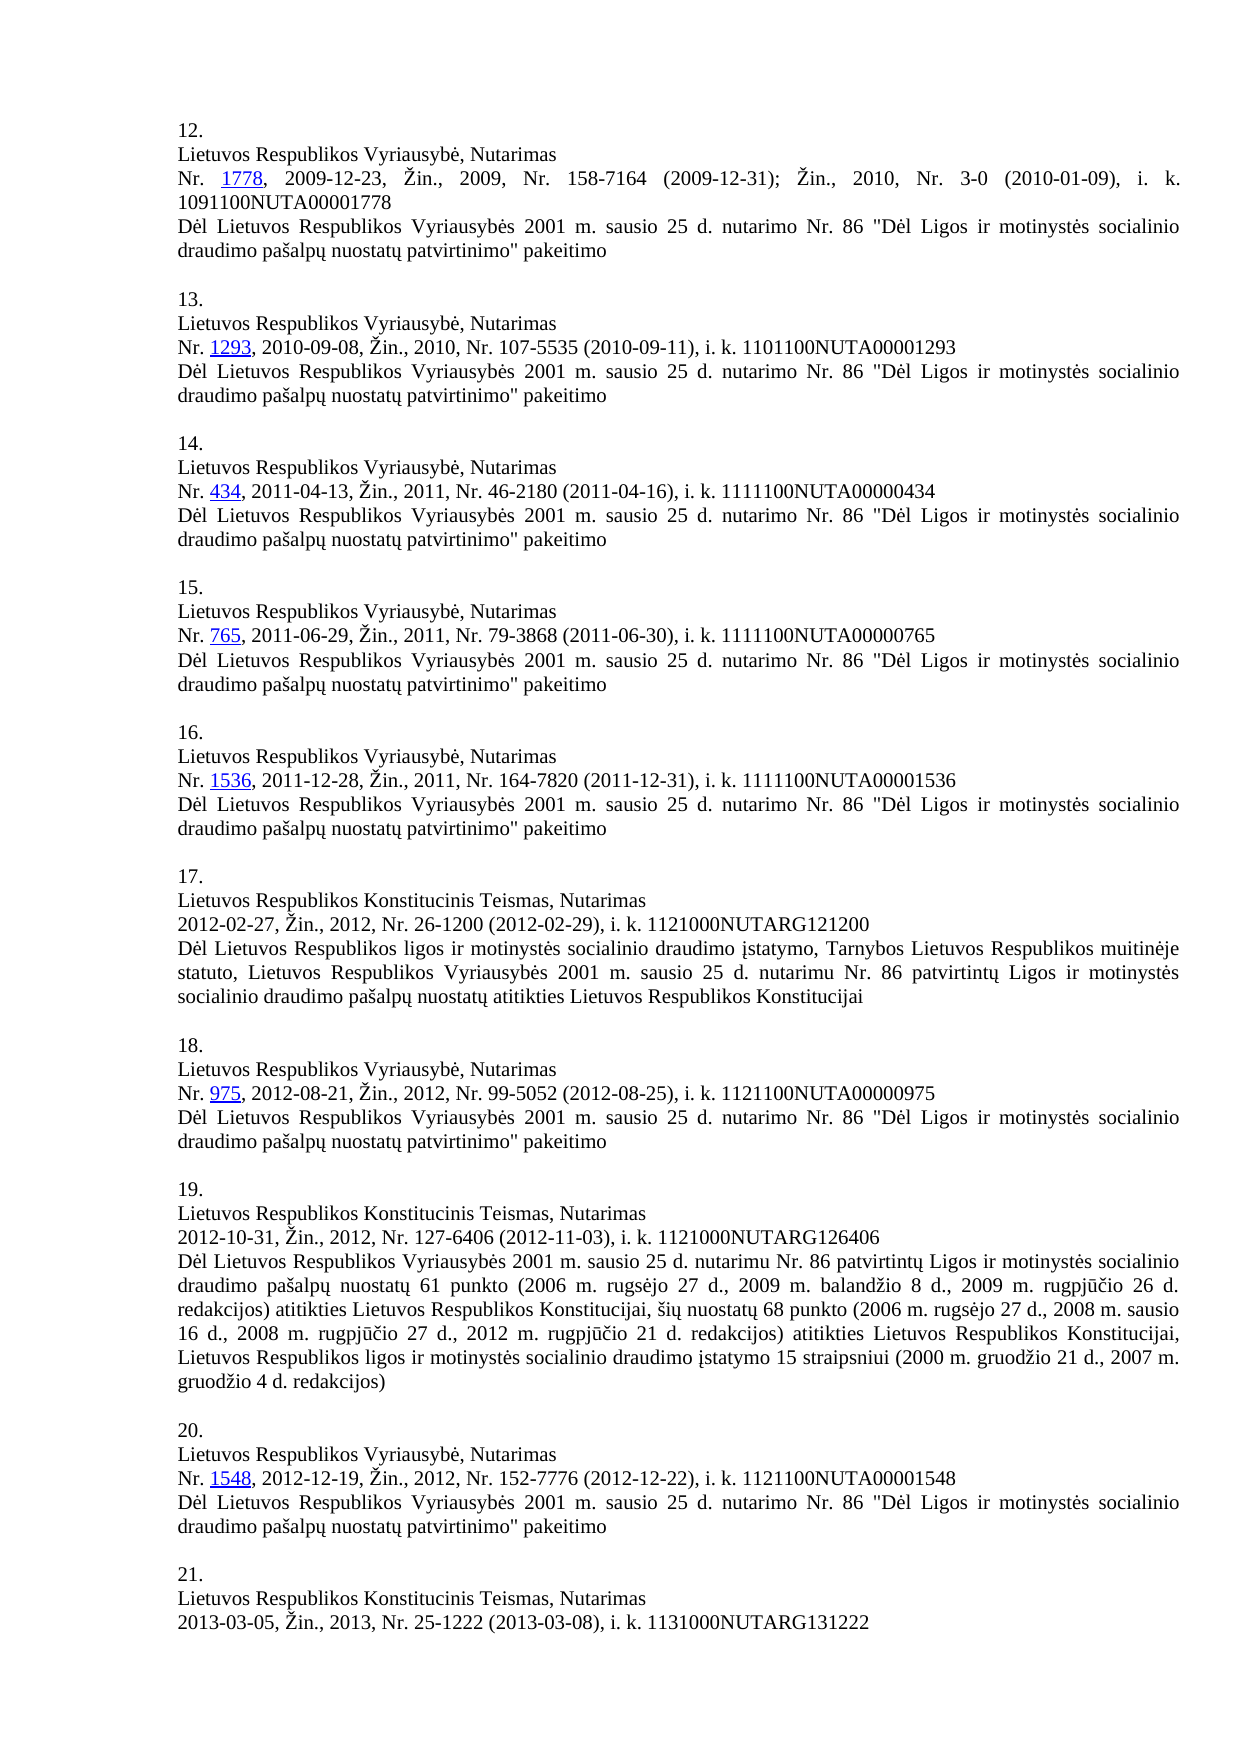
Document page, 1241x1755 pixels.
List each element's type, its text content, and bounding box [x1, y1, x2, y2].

text 2012-02-27, Žin., 2012, Nr. 26-1200 (2012-02-29), i. k. 1121000NUTARG121200 [177, 912, 1181, 936]
text Nr. 1293, 2010-09-08, Žin., 2010, Nr. 107-5535 (2010-09-11), i. k. 1101100NUTA00001293 [177, 335, 1181, 359]
text Dėl Lietuvos Respublikos ligos ir motinystės socialinio draudimo įstatymo, Tarnybos Lietuvos Respublikos muitinėje statuto, Lietuvos Respublikos Vyriausybės 2001 m. sausio 25 d. nutarimu Nr. 86 patvirtintų Ligos ir motinystės socialinio draudimo pašalpų nuostatų atitikties Lietuvos Respublikos Konstitucijai [177, 936, 1181, 1008]
text Nr. 975, 2012-08-21, Žin., 2012, Nr. 99-5052 (2012-08-25), i. k. 1121100NUTA00000975 [177, 1081, 1181, 1105]
text Dėl Lietuvos Respublikos Vyriausybės 2001 m. sausio 25 d. nutarimo Nr. 86 "Dėl Ligos ir motinystės socialinio draudimo pašalpų nuostatų patvirtinimo" pakeitimo [177, 1490, 1181, 1538]
text 18. [177, 1032, 1181, 1057]
text Dėl Lietuvos Respublikos Vyriausybės 2001 m. sausio 25 d. nutarimo Nr. 86 "Dėl Ligos ir motinystės socialinio draudimo pašalpų nuostatų patvirtinimo" pakeitimo [177, 359, 1181, 407]
text Dėl Lietuvos Respublikos Vyriausybės 2001 m. sausio 25 d. nutarimu Nr. 86 patvirtintų Ligos ir motinystės socialinio draudimo pašalpų nuostatų 61 punkto (2006 m. rugsėjo 27 d., 2009 m. balandžio 8 d., 2009 m. rugpjūčio 26 d. redakcijos) atitikties Lietuvos Respublikos Konstitucijai, šių nuostatų 68 punkto (2006 m. rugsėjo 27 d., 2008 m. sausio 16 d., 2008 m. rugpjūčio 27 d., 2012 m. rugpjūčio 21 d. redakcijos) atitikties Lietuvos Respublikos Konstitucijai, Lietuvos Respublikos ligos ir motinystės socialinio draudimo įstatymo 15 straipsniui (2000 m. gruodžio 21 d., 2007 m. gruodžio 4 d. redakcijos) [177, 1249, 1181, 1393]
text 2012-10-31, Žin., 2012, Nr. 127-6406 (2012-11-03), i. k. 1121000NUTARG126406 [177, 1225, 1181, 1249]
text Lietuvos Respublikos Vyriausybė, Nutarimas [177, 1442, 1181, 1466]
text Nr. 1536, 2011-12-28, Žin., 2011, Nr. 164-7820 (2011-12-31), i. k. 1111100NUTA00001536 [177, 768, 1181, 792]
text Dėl Lietuvos Respublikos Vyriausybės 2001 m. sausio 25 d. nutarimo Nr. 86 "Dėl Ligos ir motinystės socialinio draudimo pašalpų nuostatų patvirtinimo" pakeitimo [177, 214, 1181, 262]
text Dėl Lietuvos Respublikos Vyriausybės 2001 m. sausio 25 d. nutarimo Nr. 86 "Dėl Ligos ir motinystės socialinio draudimo pašalpų nuostatų patvirtinimo" pakeitimo [177, 503, 1181, 551]
text Nr. 434, 2011-04-13, Žin., 2011, Nr. 46-2180 (2011-04-16), i. k. 1111100NUTA00000434 [177, 479, 1181, 503]
text Lietuvos Respublikos Vyriausybė, Nutarimas [177, 744, 1181, 768]
text Lietuvos Respublikos Vyriausybė, Nutarimas [177, 455, 1181, 479]
text Nr. 765, 2011-06-29, Žin., 2011, Nr. 79-3868 (2011-06-30), i. k. 1111100NUTA00000765 [177, 623, 1181, 647]
text Lietuvos Respublikos Vyriausybė, Nutarimas [177, 311, 1181, 335]
text Nr. 1548, 2012-12-19, Žin., 2012, Nr. 152-7776 (2012-12-22), i. k. 1121100NUTA00001548 [177, 1466, 1181, 1490]
text 14. [177, 431, 1181, 455]
text 19. [177, 1177, 1181, 1201]
text Lietuvos Respublikos Vyriausybė, Nutarimas [177, 1057, 1181, 1081]
text 2013-03-05, Žin., 2013, Nr. 25-1222 (2013-03-08), i. k. 1131000NUTARG131222 [177, 1610, 1181, 1634]
text 13. [177, 287, 1181, 311]
text 20. [177, 1417, 1181, 1442]
text Lietuvos Respublikos Konstitucinis Teismas, Nutarimas [177, 1586, 1181, 1610]
text 16. [177, 720, 1181, 744]
text Lietuvos Respublikos Konstitucinis Teismas, Nutarimas [177, 1201, 1181, 1225]
text Lietuvos Respublikos Konstitucinis Teismas, Nutarimas [177, 888, 1181, 912]
text Dėl Lietuvos Respublikos Vyriausybės 2001 m. sausio 25 d. nutarimo Nr. 86 "Dėl Ligos ir motinystės socialinio draudimo pašalpų nuostatų patvirtinimo" pakeitimo [177, 1105, 1181, 1153]
text Lietuvos Respublikos Vyriausybė, Nutarimas [177, 599, 1181, 623]
text 21. [177, 1562, 1181, 1586]
text 15. [177, 575, 1181, 599]
text 17. [177, 864, 1181, 888]
text Nr. 1778, 2009-12-23, Žin., 2009, Nr. 158-7164 (2009-12-31); Žin., 2010, Nr. 3-0 (2010-01-09), i. k. 1091100NUTA00001778 [177, 166, 1181, 214]
text Dėl Lietuvos Respublikos Vyriausybės 2001 m. sausio 25 d. nutarimo Nr. 86 "Dėl Ligos ir motinystės socialinio draudimo pašalpų nuostatų patvirtinimo" pakeitimo [177, 792, 1181, 840]
text 12. [177, 118, 1181, 142]
text Dėl Lietuvos Respublikos Vyriausybės 2001 m. sausio 25 d. nutarimo Nr. 86 "Dėl Ligos ir motinystės socialinio draudimo pašalpų nuostatų patvirtinimo" pakeitimo [177, 647, 1181, 696]
text Lietuvos Respublikos Vyriausybė, Nutarimas [177, 142, 1181, 166]
